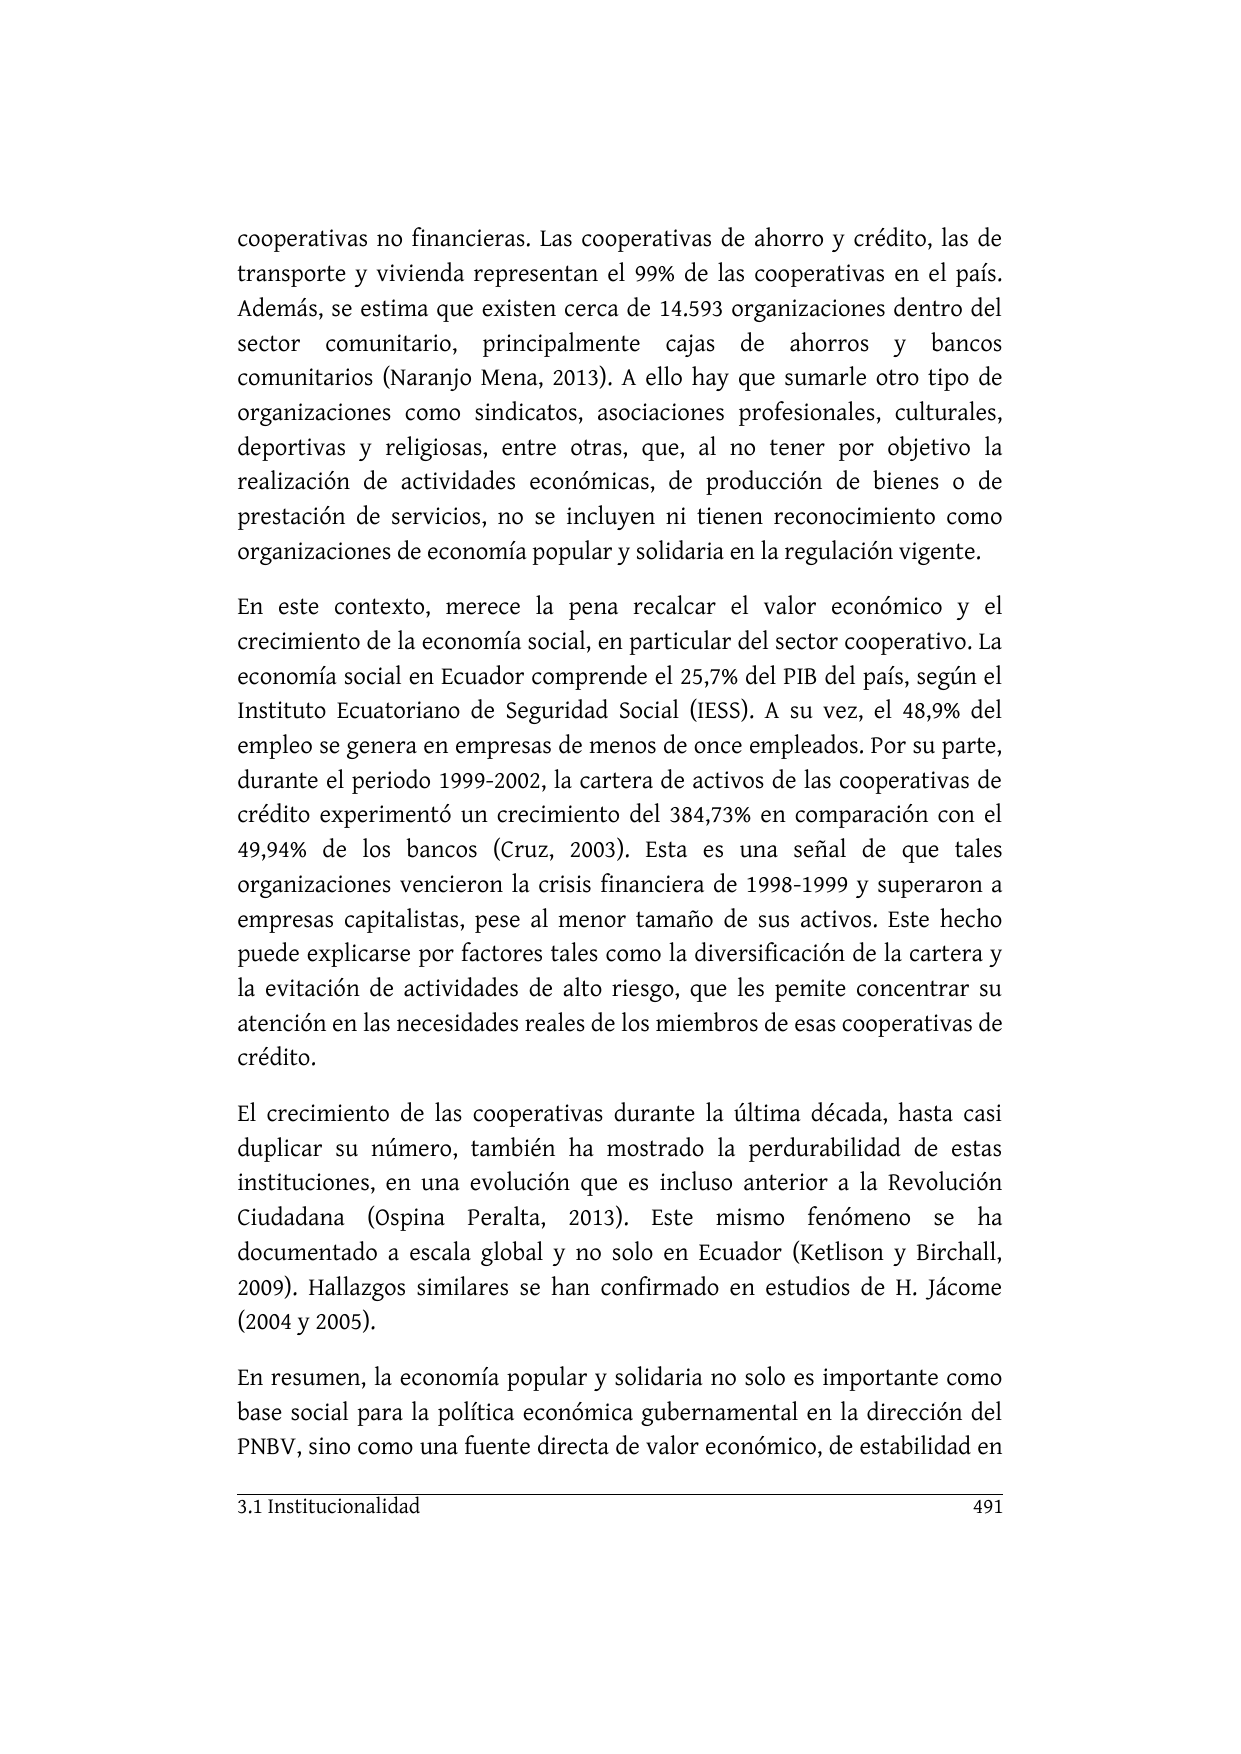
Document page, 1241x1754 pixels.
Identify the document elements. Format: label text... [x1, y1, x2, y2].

text En resumen, la economía popular y solidaria no solo es importante como base social para la política económica gubernamental en la dirección del PNBV, sino como una fuente directa de valor económico, de estabilidad en [237, 1363, 1003, 1462]
text El crecimiento de las cooperativas durante la última década, hasta casi duplicar su número, también ha mostrado la perdurabilidad de estas instituciones, en una evolución que es incluso anterior a la Revolución Ciudadana (Ospina Peralta, 2013). Este mismo fenómeno se ha documentado a escala global y no solo en Ecuador (Ketlison y Birchall, 2009). Hallazgos similares se han confirmado en estudios de H. Jácome (2004 y 2005). [237, 1099, 1003, 1337]
text cooperativas no financieras. Las cooperativas de ahorro y crédito, las de transporte y vivienda representan el 99% de las cooperativas en el país. Además, se estima que existen cerca de 14.593 organizaciones dentro del sector comunitario, principalmente cajas de ahorros y bancos comunitarios (Naranjo Mena, 2013). A ello hay que sumarle otro tipo de organizaciones como sindicatos, asociaciones profesionales, culturales, deportivas y religiosas, entre otras, que, al no tener por objetivo la realización de actividades económicas, de producción de bienes o de prestación de servicios, no se incluyen ni tienen reconocimiento como organizaciones de economía popular y solidaria en la regulación vigente. [237, 225, 1003, 566]
text En este contexto, merece la pena recalcar el valor económico y el crecimiento de la economía social, en particular del sector cooperativo. La economía social en Ecuador comprende el 25,7% del PIB del país, según el Instituto Ecuatoriano de Seguridad Social (IESS). A su vez, el 48,9% del empleo se genera en empresas de menos de once empleados. Por su parte, durante el periodo 1999-2002, la cartera de activos de las cooperativas de crédito experimentó un crecimiento del 384,73% en comparación con el 49,94% de los bancos (Cruz, 2003). Esta es una señal de que tales organizaciones vencieron la crisis financiera de 1998-1999 y superaron a empresas capitalistas, pese al menor tamaño de sus activos. Este hecho puede explicarse por factores tales como la diversificación de la cartera y la evitación de actividades de alto riesgo, que les pemite concentrar su atención en las necesidades reales de los miembros de esas cooperativas de crédito. [237, 593, 1003, 1073]
